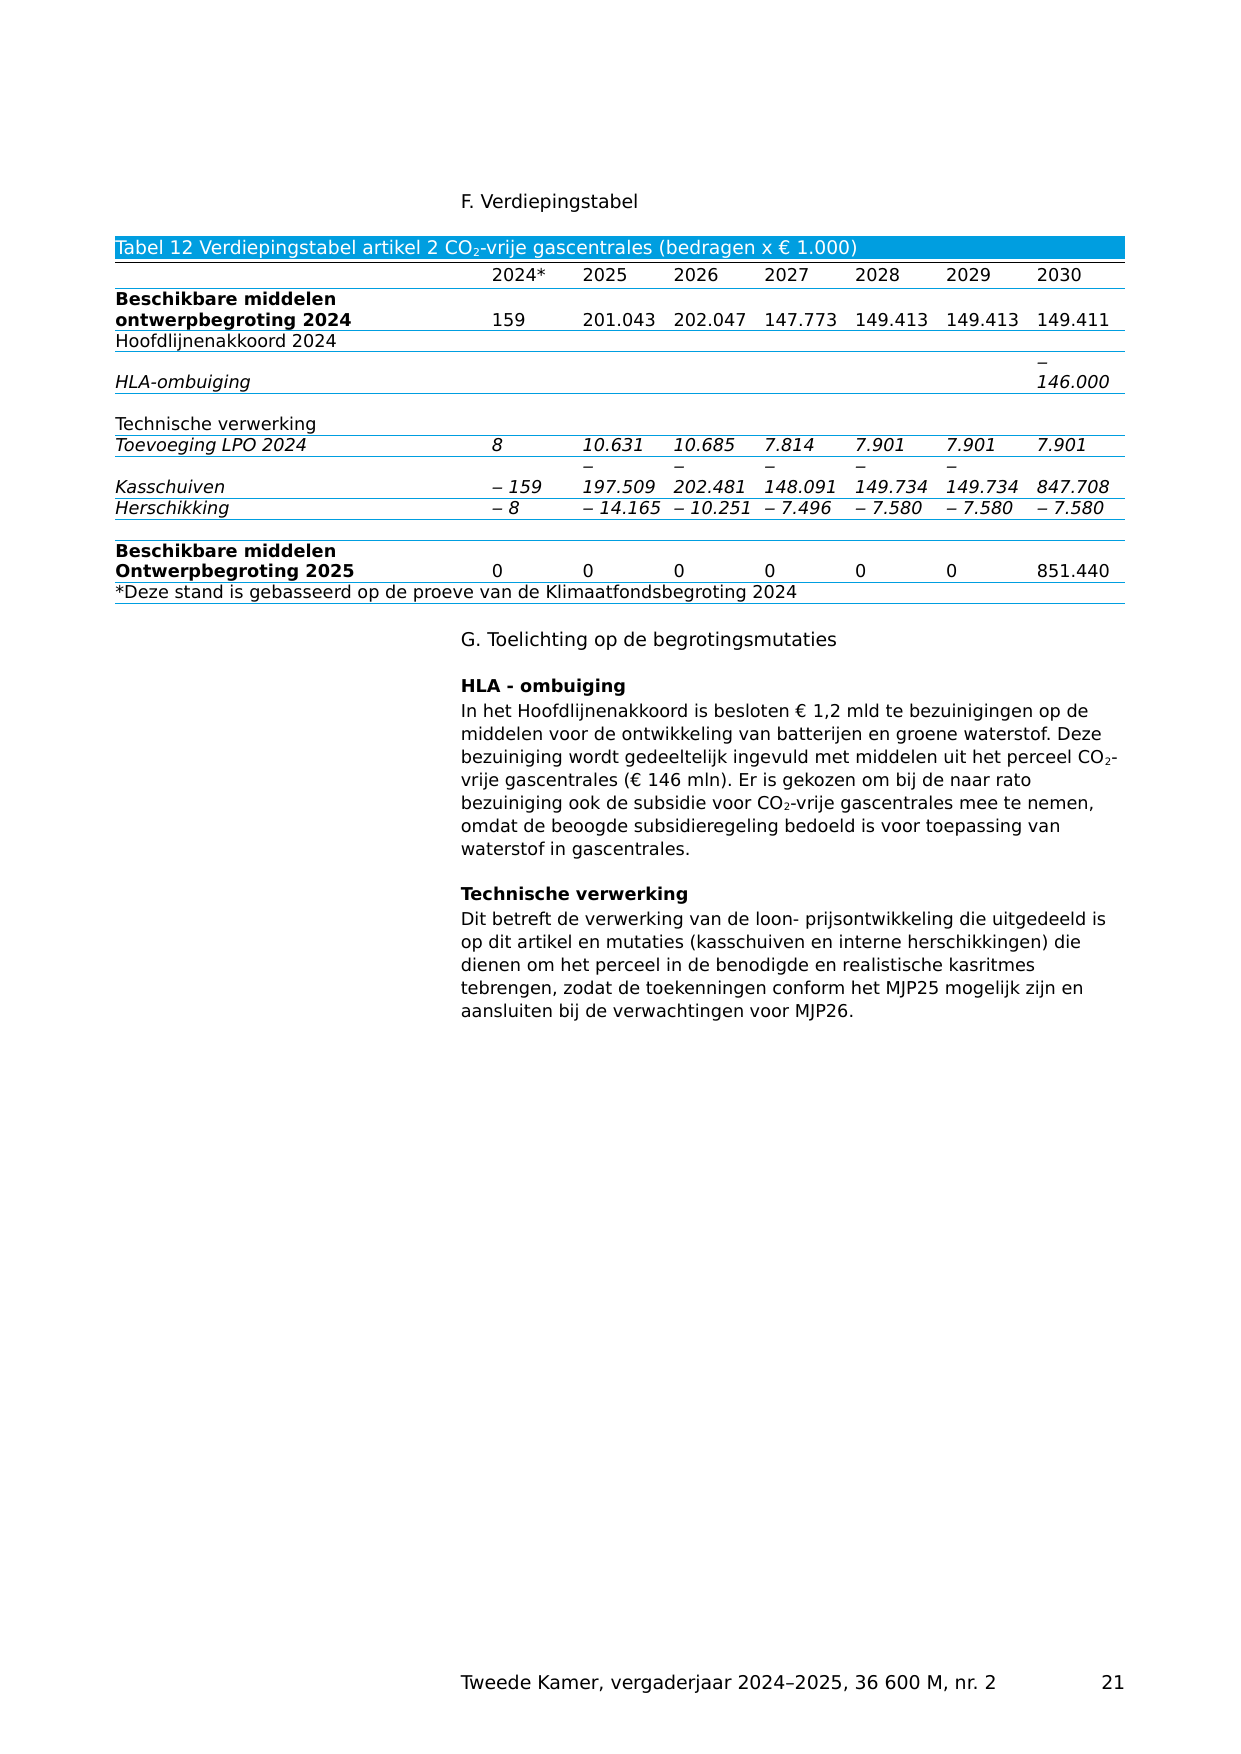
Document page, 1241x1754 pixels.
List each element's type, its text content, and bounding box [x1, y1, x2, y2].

text Technische verwerking [461, 882, 1125, 905]
table_cell Kasschuiven [115, 457, 489, 498]
table_cell [761, 394, 852, 414]
table_cell Toevoeging LPO 2024 [115, 436, 489, 456]
table_cell [670, 352, 761, 393]
table_cell ‒ 7.580 [852, 499, 943, 519]
table_cell [943, 520, 1034, 540]
table_cell Beschikbare middelen ontwerpbegroting 2024 [115, 289, 489, 330]
table_cell 2028 [852, 263, 943, 288]
table_cell 149.413 [852, 289, 943, 330]
table_cell ‒ 7.496 [761, 499, 852, 519]
table_cell 0 [489, 541, 579, 582]
table_cell ‒ 197.509 [580, 457, 670, 498]
table_cell [852, 414, 943, 435]
table_cell [580, 394, 670, 414]
table_cell 0 [761, 541, 852, 582]
text Dit betreft de verwerking van de loon- prĳsontwikkeling die uitgedeeld is op dit artikel en mutaties (kasschuiven en interne herschikkingen) die dienen om het perceel in de benodigde en realistische kasritmes tebrengen, zodat de toekenningen conform het MJP25 mogelijk zijn en aansluiten bij de verwachtingen voor MJP26. [461, 907, 1125, 1022]
table_cell [852, 394, 943, 414]
table_cell [580, 352, 670, 393]
table_cell Technische verwerking [115, 414, 489, 435]
table_cell 2029 [943, 263, 1034, 288]
table_cell HLA-ombuiging [115, 352, 489, 393]
table_cell ‒ 146.000 [1034, 352, 1125, 393]
table_cell [943, 331, 1034, 351]
table_cell [1034, 331, 1125, 351]
table_cell 2030 [1034, 263, 1125, 288]
table_cell 2027 [761, 263, 852, 288]
table_cell [580, 520, 670, 540]
table_cell 2026 [670, 263, 761, 288]
table_cell 0 [943, 541, 1034, 582]
table_cell ‒ 7.580 [943, 499, 1034, 519]
table_cell [1034, 414, 1125, 435]
table_cell 8 [489, 436, 579, 456]
table_cell 0 [852, 541, 943, 582]
table_cell [489, 331, 579, 351]
table_cell [761, 352, 852, 393]
table_cell [115, 394, 489, 414]
table_cell 7.814 [761, 436, 852, 456]
table_cell Hoofdlijnenakkoord 2024 [115, 331, 489, 351]
table_cell 202.047 [670, 289, 761, 330]
table_cell 7.901 [943, 436, 1034, 456]
table_cell [115, 263, 489, 288]
table_cell 149.411 [1034, 289, 1125, 330]
table_cell Herschikking [115, 499, 489, 519]
table_cell [670, 520, 761, 540]
table_cell ‒ 149.734 [943, 457, 1034, 498]
text In het Hoofdlijnenakkoord is besloten € 1,2 mld te bezuinigingen op de middelen voor de ontwikkeling van batterijen en groene waterstof. Deze bezuiniging wordt gedeeltelijk ingevuld met middelen uit het perceel CO2-vrije gascentrales (€ 146 mln). Er is gekozen om bij de naar rato bezuiniging ook de subsidie voor CO2-vrije gascentrales mee te nemen, omdat de beoogde subsidieregeling bedoeld is voor toepassing van waterstof in gascentrales. [461, 699, 1125, 859]
title F. Verdiepingstabel [461, 191, 1125, 213]
table_cell ‒ 7.580 [1034, 499, 1125, 519]
table_cell [943, 394, 1034, 414]
table_cell 201.043 [580, 289, 670, 330]
table_cell 0 [580, 541, 670, 582]
text HLA - ombuiging [461, 674, 1125, 697]
table_cell [115, 520, 489, 540]
table_cell 851.440 [1034, 541, 1125, 582]
table_cell [852, 520, 943, 540]
title G. Toelichting op de begrotingsmutaties [461, 628, 1125, 650]
table_cell 2025 [580, 263, 670, 288]
table_cell [1034, 394, 1125, 414]
table_cell 7.901 [1034, 436, 1125, 456]
table_cell [761, 520, 852, 540]
table_cell ‒ 10.251 [670, 499, 761, 519]
table_cell [489, 520, 579, 540]
table_cell [580, 414, 670, 435]
table_cell [761, 414, 852, 435]
table_cell 0 [670, 541, 761, 582]
table_cell [761, 331, 852, 351]
table_cell [670, 414, 761, 435]
table_cell [489, 394, 579, 414]
table_cell ‒ 202.481 [670, 457, 761, 498]
table_cell 147.773 [761, 289, 852, 330]
table_cell [852, 352, 943, 393]
table_cell Beschikbare middelen Ontwerpbegroting 2025 [115, 541, 489, 582]
table_cell [670, 394, 761, 414]
table_cell [670, 331, 761, 351]
table_cell ‒ 148.091 [761, 457, 852, 498]
table_cell *Deze stand is gebasseerd op de proeve van de Klimaatfondsbegroting 2024 [115, 583, 1125, 603]
table_cell [852, 331, 943, 351]
table_cell ‒ 8 [489, 499, 579, 519]
table_cell 10.631 [580, 436, 670, 456]
table_cell 159 [489, 289, 579, 330]
table_cell [943, 414, 1034, 435]
table_cell [489, 414, 579, 435]
table_cell ‒ 159 [489, 457, 579, 498]
table_cell 10.685 [670, 436, 761, 456]
table_cell [580, 331, 670, 351]
table_cell [489, 352, 579, 393]
table_cell 847.708 [1034, 457, 1125, 498]
table_cell [943, 352, 1034, 393]
table_cell ‒ 14.165 [580, 499, 670, 519]
table_cell [1034, 520, 1125, 540]
table_cell 149.413 [943, 289, 1034, 330]
table_cell 7.901 [852, 436, 943, 456]
table_cell 2024* [489, 263, 579, 288]
table_cell ‒ 149.734 [852, 457, 943, 498]
